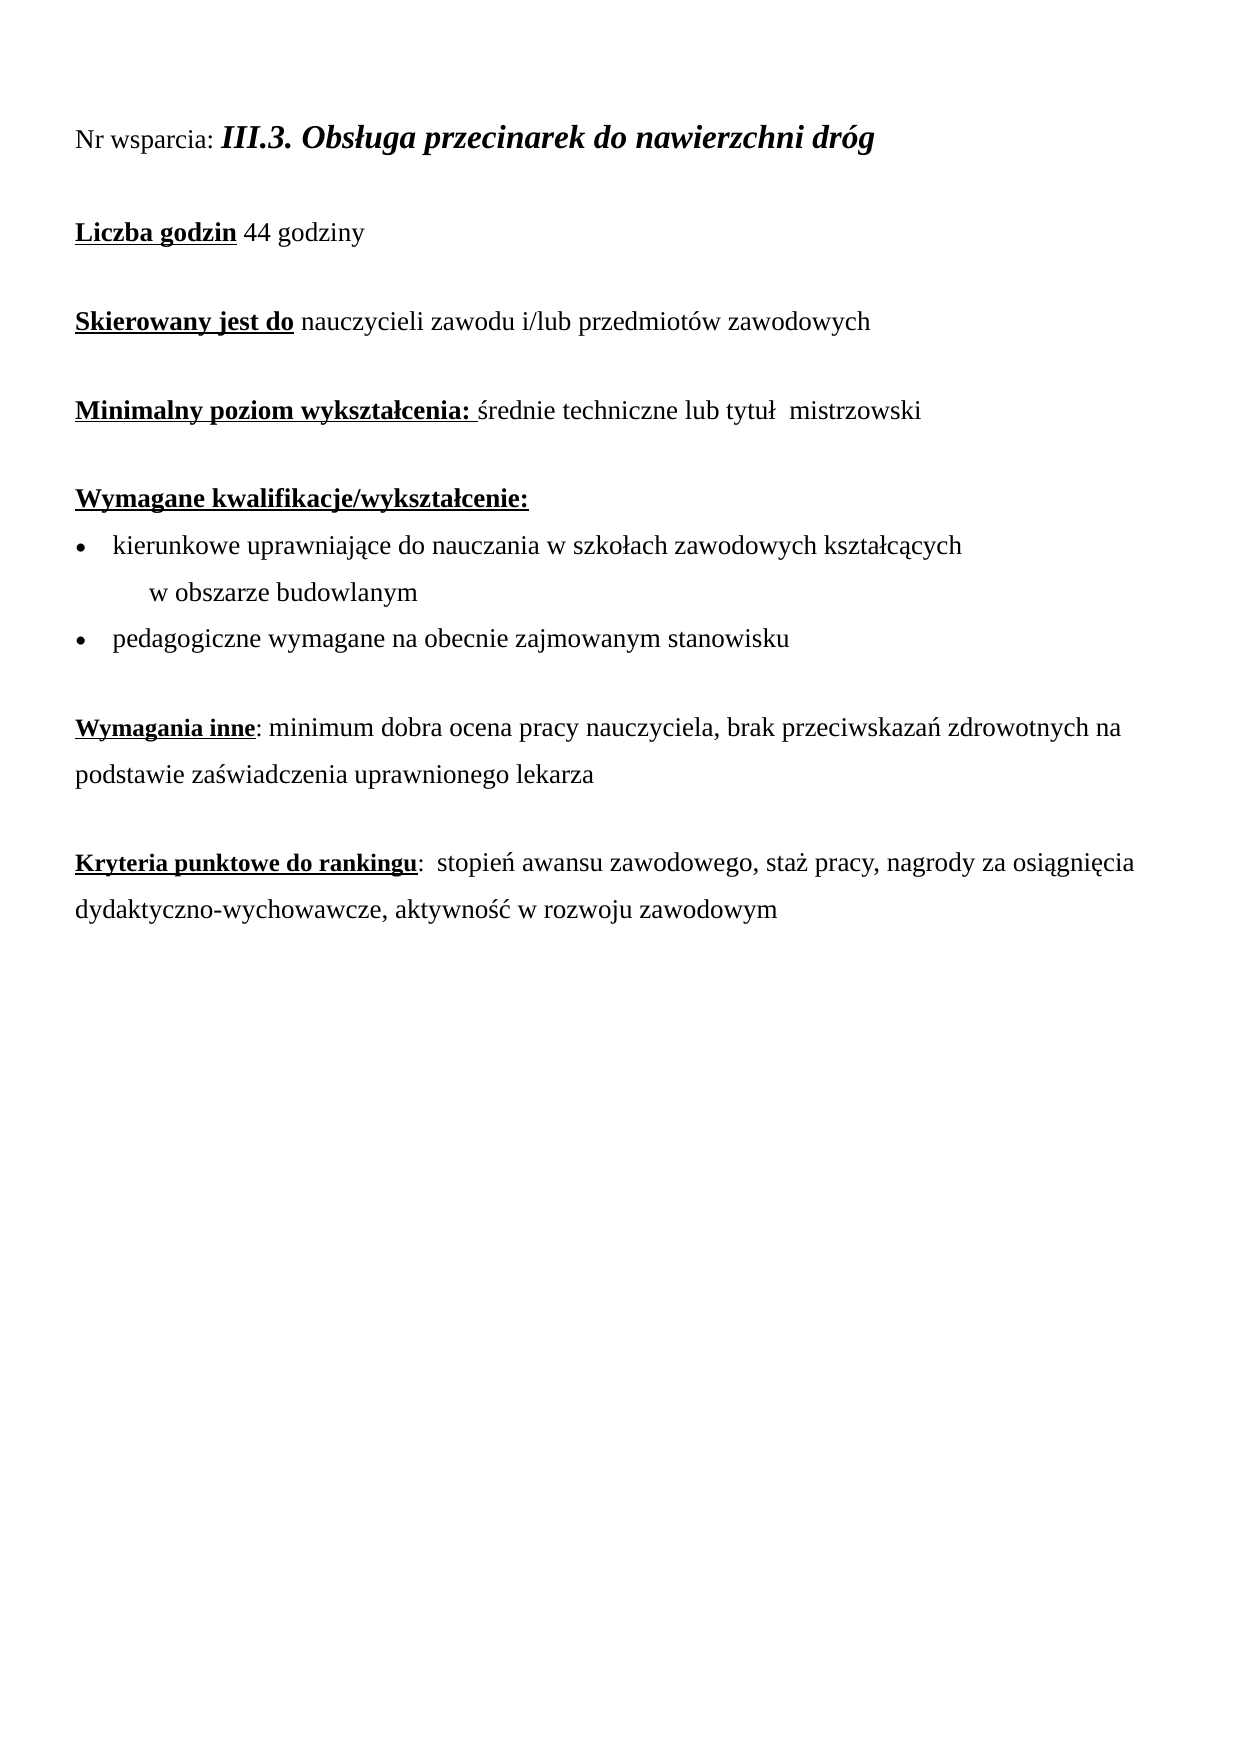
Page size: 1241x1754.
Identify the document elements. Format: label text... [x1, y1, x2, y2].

text Skierowany jest do nauczycieli zawodu i/lub przedmiotów zawodowych [75, 305, 1165, 336]
text Liczba godzin 44 godziny [75, 216, 1165, 248]
text Wymagane kwalifikacje/wykształcenie: [75, 482, 1165, 513]
text w obszarze budowlanym [75, 576, 1165, 607]
list kierunkowe uprawniające do nauczania w szkołach zawodowych kształcących [37, 529, 1165, 560]
text Nr wsparcia: III.3. Obsługa przecinarek do nawierzchni dróg [75, 117, 1165, 155]
text Minimalny poziom wykształcenia: średnie techniczne lub tytuł mistrzowski [75, 394, 1165, 425]
list pedagogiczne wymagane na obecnie zajmowanym stanowisku [37, 622, 1165, 653]
text Wymagania inne: minimum dobra ocena pracy nauczyciela, brak przeciwskazań zdrowotnych na podstawie zaświadczenia uprawnionego lekarza [75, 711, 1165, 789]
text Kryteria punktowe do rankingu: stopień awansu zawodowego, staż pracy, nagrody za osiągnięcia dydaktyczno-wychowawcze, aktywność w rozwoju zawodowym [75, 846, 1165, 924]
